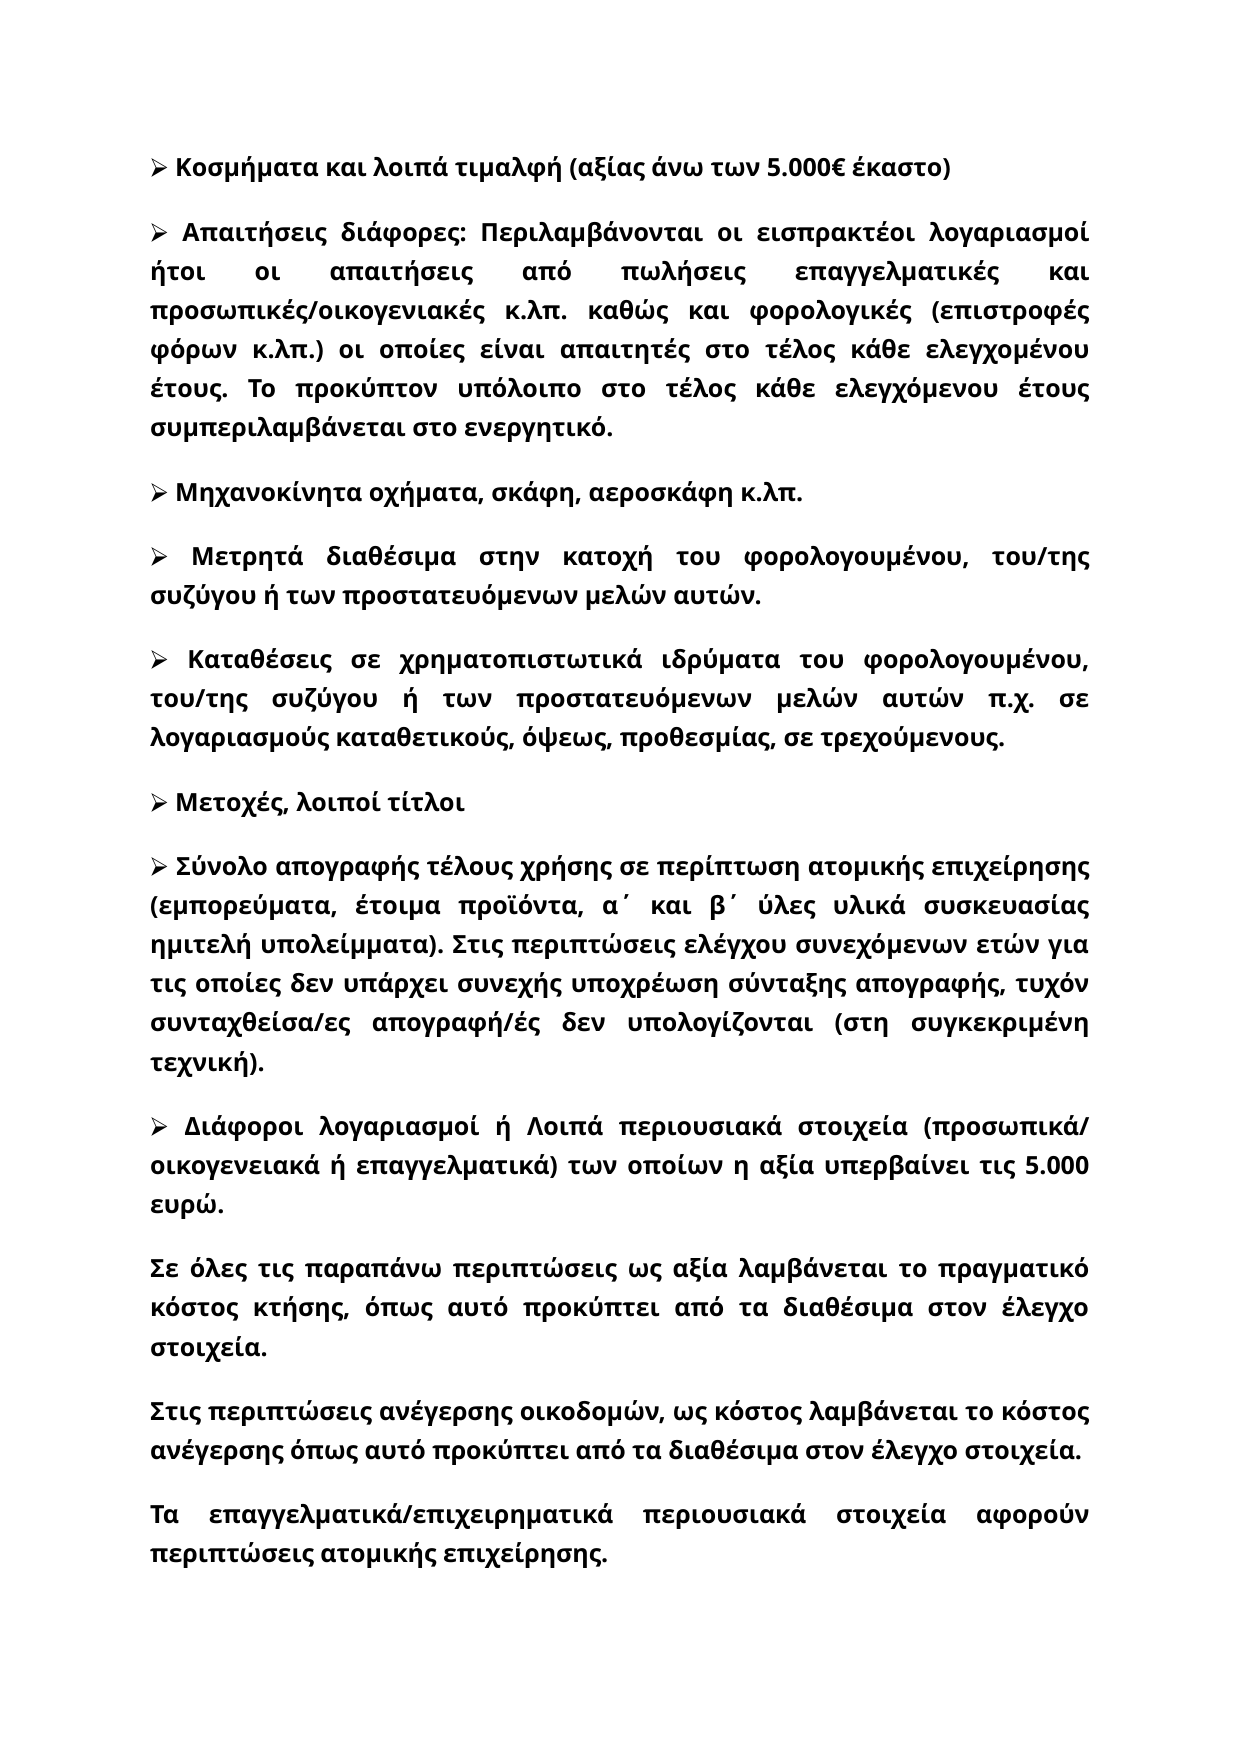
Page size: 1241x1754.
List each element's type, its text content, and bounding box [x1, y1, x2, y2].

text ⮚ Μηχανοκίνητα οχήματα, σκάφη, αεροσκάφη κ.λπ. [150, 474, 1090, 508]
text ⮚ Διάφοροι λογαριασμοί ή Λοιπά περιουσιακά στοιχεία (προσωπικά/ οικογενειακά ή επαγγελματικά) των οποίων η αξία υπερβαίνει τις 5.000 ευρώ. [150, 1108, 1090, 1221]
text ⮚ Καταθέσεις σε χρηματοπιστωτικά ιδρύματα του φορολογουμένου, του/της συζύγου ή των προστατευόμενων μελών αυτών π.χ. σε λογαριασμούς καταθετικούς, όψεως, προθεσμίας, σε τρεχούμενους. [150, 642, 1090, 754]
text ⮚ Σύνολο απογραφής τέλους χρήσης σε περίπτωση ατομικής επιχείρησης (εμπορεύματα, έτοιμα προϊόντα, α΄ και β΄ ύλες υλικά συσκευασίας ημιτελή υπολείμματα). Στις περιπτώσεις ελέγχου συνεχόμενων ετών για τις οποίες δεν υπάρχει συνεχής υποχρέωση σύνταξης απογραφής, τυχόν συνταχθείσα/ες απογραφή/ές δεν υπολογίζονται (στη συγκεκριμένη τεχνική). [150, 848, 1090, 1078]
text Τα επαγγελματικά/επιχειρηματικά περιουσιακά στοιχεία αφορούν περιπτώσεις ατομικής επιχείρησης. [150, 1497, 1090, 1570]
text Στις περιπτώσεις ανέγερσης οικοδομών, ως κόστος λαμβάνεται το κόστος ανέγερσης όπως αυτό προκύπτει από τα διαθέσιμα στον έλεγχο στοιχεία. [150, 1393, 1090, 1467]
text ⮚ Μετοχές, λοιποί τίτλοι [150, 784, 1090, 818]
text ⮚ Απαιτήσεις διάφορες: Περιλαμβάνονται οι εισπρακτέοι λογαριασμοί ήτοι οι απαιτήσεις από πωλήσεις επαγγελματικές και προσωπικές/οικογενιακές κ.λπ. καθώς και φορολογικές (επιστροφές φόρων κ.λπ.) οι οποίες είναι απαιτητές στο τέλος κάθε ελεγχομένου έτους. Το προκύπτον υπόλοιπο στο τέλος κάθε ελεγχόμενου έτους συμπεριλαμβάνεται στο ενεργητικό. [150, 214, 1090, 444]
text Σε όλες τις παραπάνω περιπτώσεις ως αξία λαμβάνεται το πραγματικό κόστος κτήσης, όπως αυτό προκύπτει από τα διαθέσιμα στον έλεγχο στοιχεία. [150, 1251, 1090, 1363]
text ⮚ Μετρητά διαθέσιμα στην κατοχή του φορολογουμένου, του/της συζύγου ή των προστατευόμενων μελών αυτών. [150, 538, 1090, 612]
text ⮚ Κοσμήματα και λοιπά τιμαλφή (αξίας άνω των 5.000€ έκαστο) [150, 150, 1090, 184]
